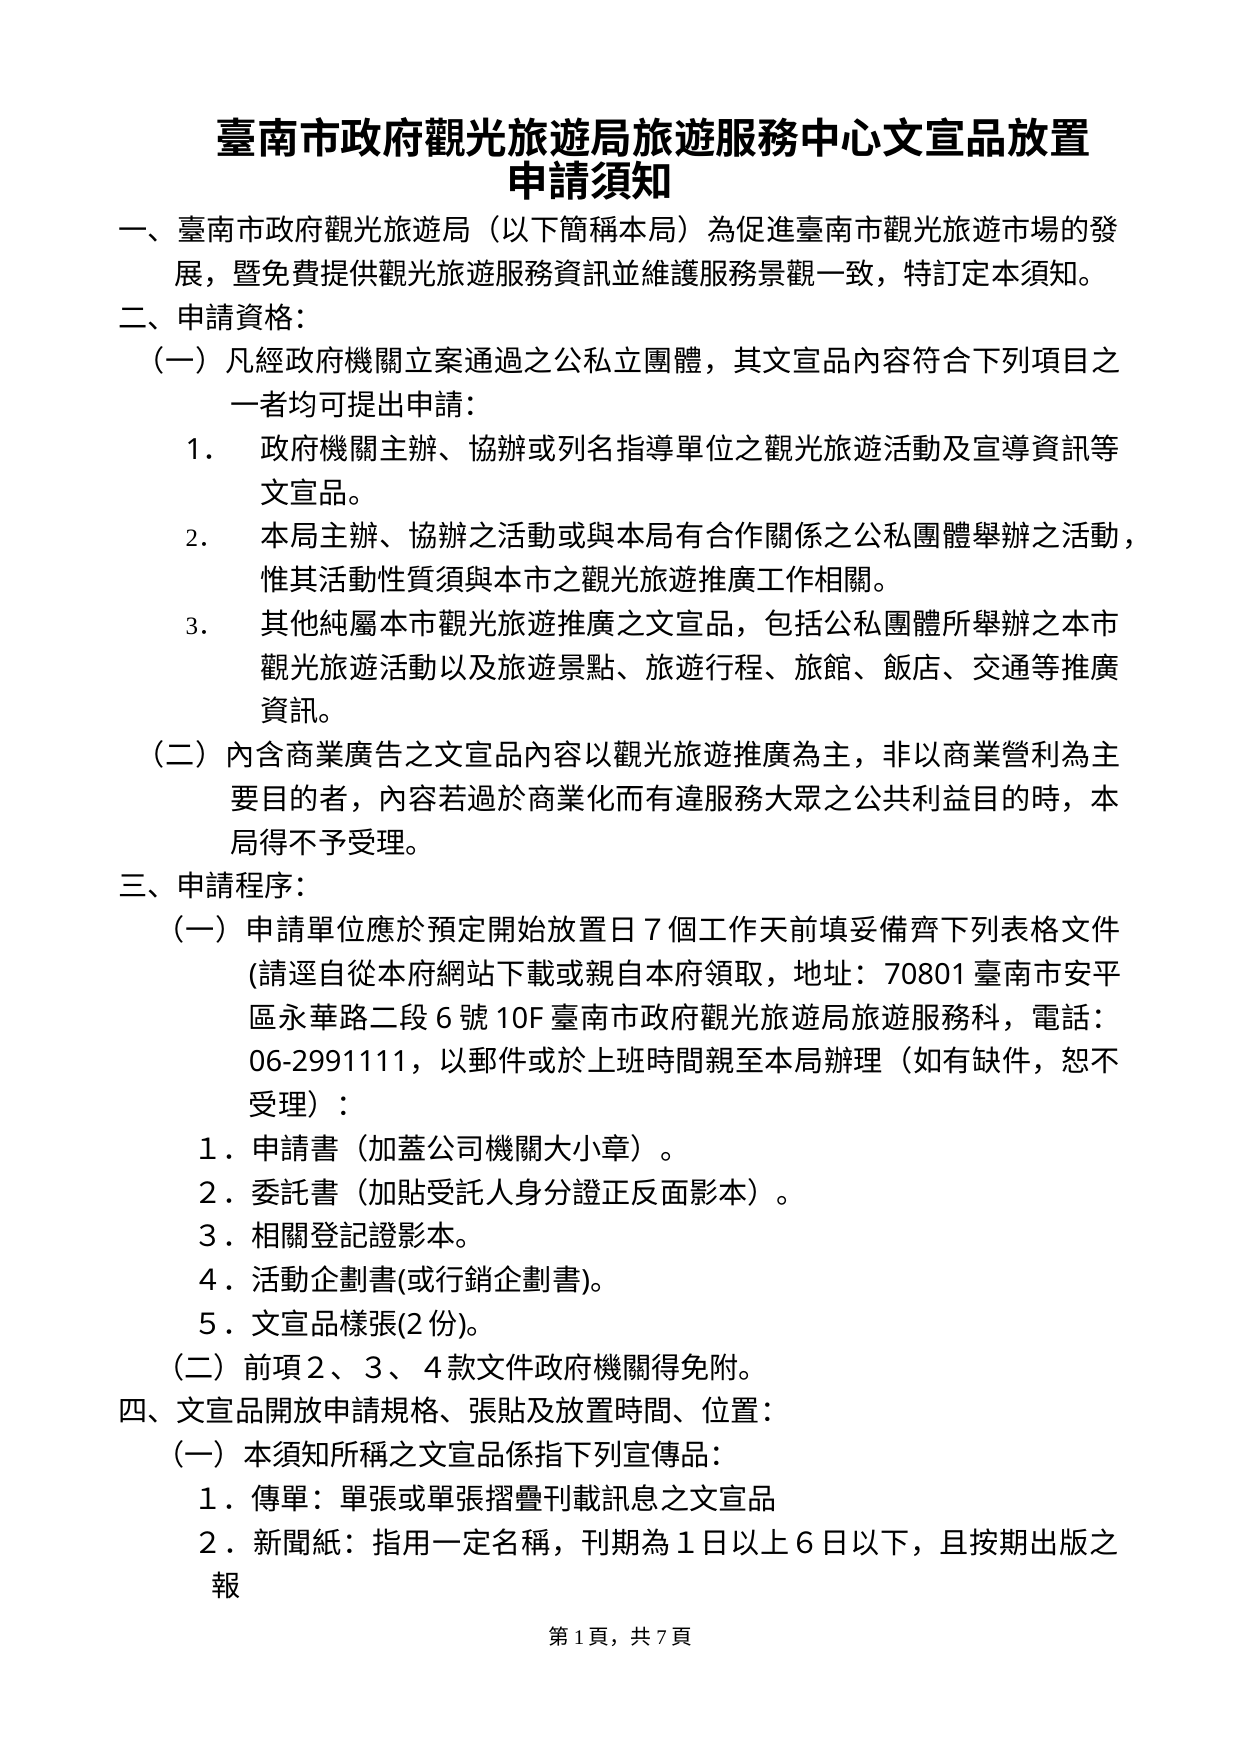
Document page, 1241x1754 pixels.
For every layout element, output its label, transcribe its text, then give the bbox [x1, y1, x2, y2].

text １．傳單：單張或單張摺疊刊載訊息之文宣品 [193, 1474, 1122, 1518]
text （一）本須知所稱之文宣品係指下列宣傳品： [155, 1431, 1122, 1474]
list 政府機關主辦、協辦或列名指導單位之觀光旅遊活動及宣導資訊等文宣品。 [185, 424, 1122, 512]
list 本局主辦、協辦之活動或與本局有合作關係之公私團體舉辦之活動，惟其活動性質須與本市之觀光旅遊推廣工作相關。 [185, 512, 1122, 599]
text 二、申請資格： [118, 293, 1122, 337]
text 臺南市政府觀光旅遊局旅遊服務中心文宣品放置 [216, 118, 1122, 162]
text ４．活動企劃書(或行銷企劃書)。 [174, 1256, 1122, 1299]
text 申請須知 [507, 162, 1122, 206]
text ２．新聞紙：指用一定名稱，刊期為１日以上６日以下，且按期出版之報 [193, 1518, 1122, 1606]
text 四、文宣品開放申請規格、張貼及放置時間、位置： [118, 1387, 1122, 1431]
text （二）內含商業廣告之文宣品內容以觀光旅遊推廣為主，非以商業營利為主要目的者，內容若過於商業化而有違服務大眾之公共利益目的時，本局得不予受理。 [118, 731, 1122, 862]
text 一、臺南市政府觀光旅遊局（以下簡稱本局）為促進臺南市觀光旅遊市場的發展，暨免費提供觀光旅遊服務資訊並維護服務景觀一致，特訂定本須知。 [118, 206, 1122, 293]
text ３．相關登記證影本。 [174, 1212, 1122, 1256]
text ２．委託書（加貼受託人身分證正反面影本）。 [174, 1168, 1122, 1212]
text （一）申請單位應於預定開始放置日７個工作天前填妥備齊下列表格文件(請逕自從本府網站下載或親自本府領取，地址：70801臺南市安平區永華路二段6號10F臺南市政府觀光旅遊局旅遊服務科，電話：06-2991111，以郵件或於上班時間親至本局辦理（如有缺件，恕不受理）： [155, 906, 1122, 1124]
list 其他純屬本市觀光旅遊推廣之文宣品，包括公私團體所舉辦之本市觀光旅遊活動以及旅遊景點、旅遊行程、旅館、飯店、交通等推廣資訊。 [185, 599, 1122, 731]
text １．申請書（加蓋公司機關大小章）。 [174, 1124, 1122, 1168]
text ５．文宣品樣張(2份)。 [174, 1299, 1122, 1343]
text （一）凡經政府機關立案通過之公私立團體，其文宣品內容符合下列項目之一者均可提出申請： [118, 337, 1122, 424]
text （二）前項２、３、４款文件政府機關得免附。 [155, 1343, 1122, 1387]
text 三、申請程序： [118, 862, 1122, 906]
